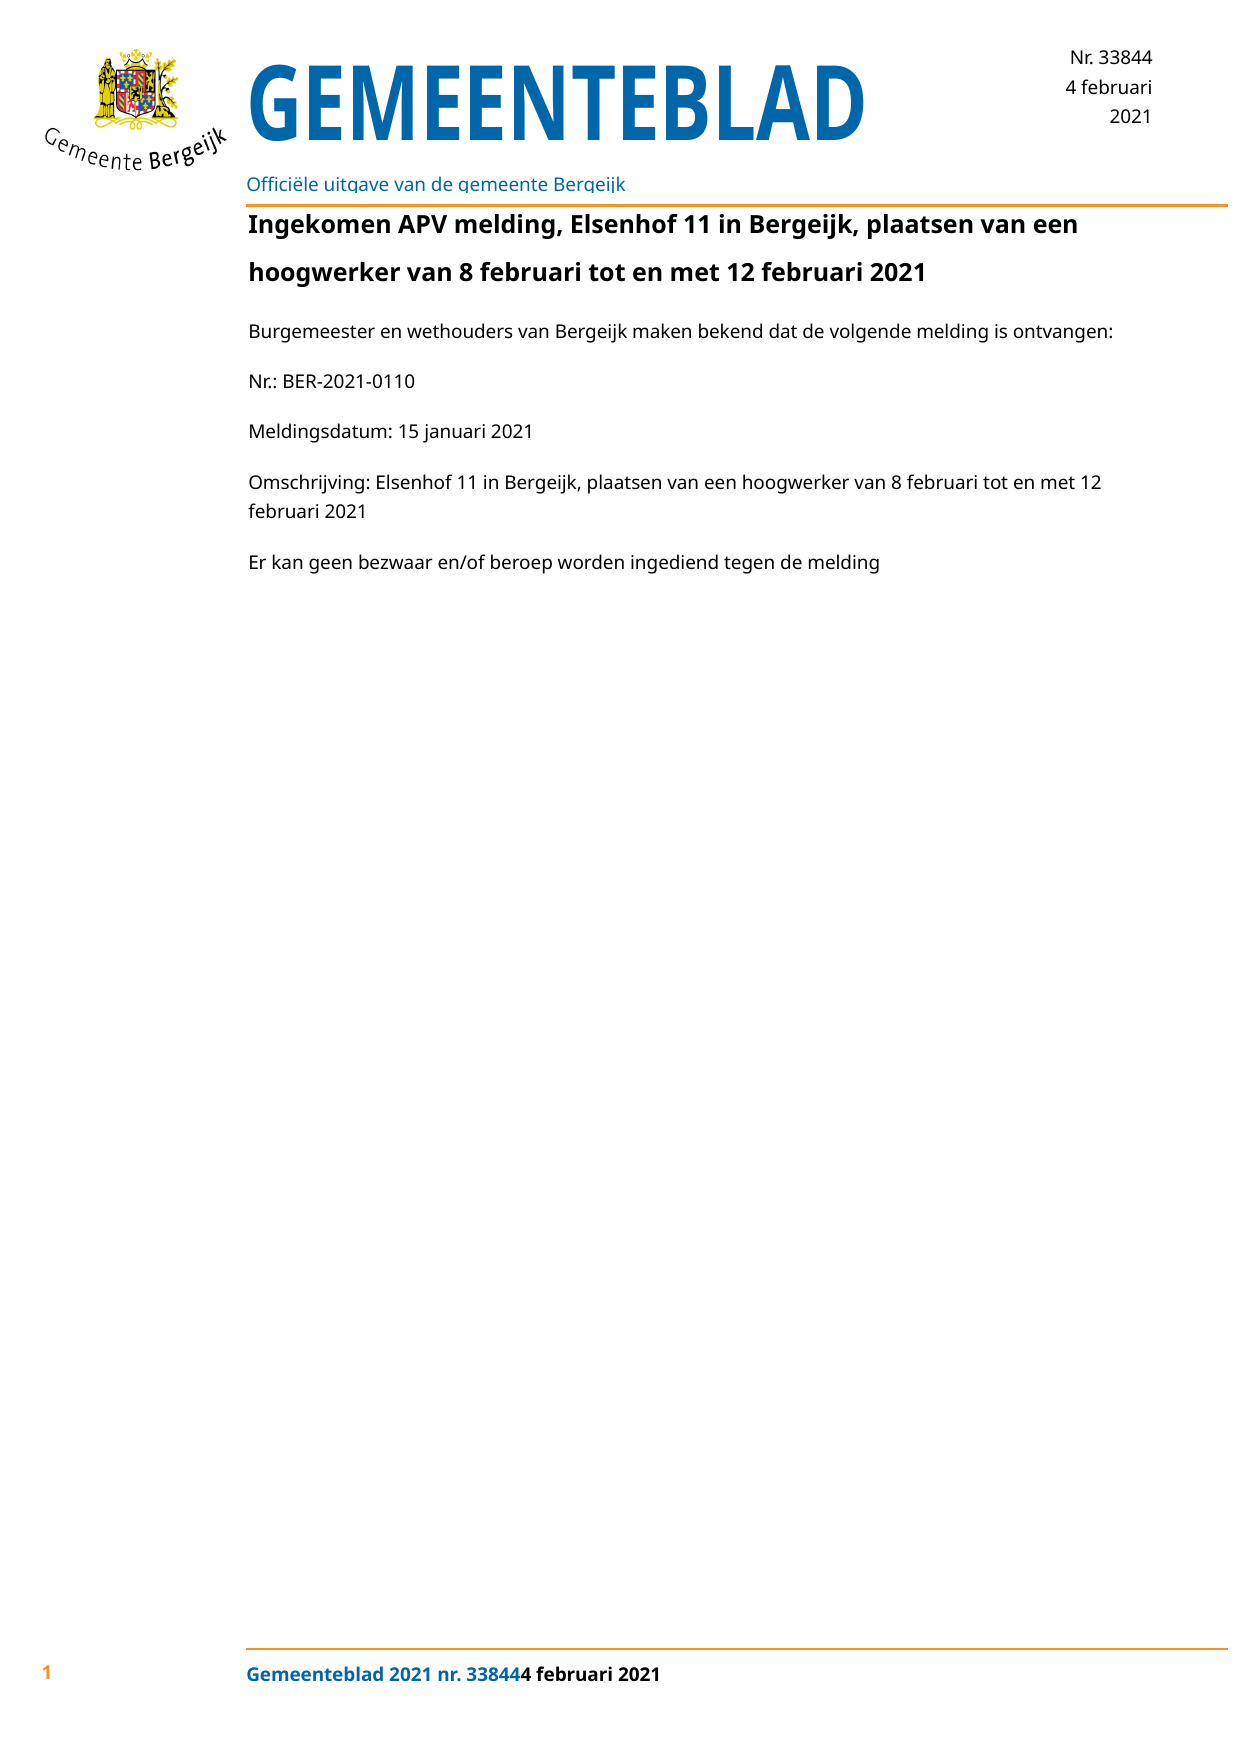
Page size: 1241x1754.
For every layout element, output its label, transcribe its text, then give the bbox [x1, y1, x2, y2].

text Er kan geen bezwaar en/of beroep worden ingediend tegen de melding [248, 549, 1152, 575]
picture [41, 47, 231, 172]
text Omschrijving: Elsenhof 11 in Bergeijk, plaatsen van een hoogwerker van 8 februari tot en met 12 februari 2021 [248, 469, 1152, 524]
text Burgemeester en wethouders van Bergeijk maken bekend dat de volgende melding is ontvangen: [248, 318, 1152, 344]
text Meldingsdatum: 15 januari 2021 [248, 419, 1152, 444]
text Nr.: BER-2021-0110 [248, 368, 1152, 394]
text Ingekomen APV melding, Elsenhof 11 in Bergeijk, plaatsen van een hoogwerker van 8 februari tot en met 12 februari 2021 [248, 207, 1152, 288]
